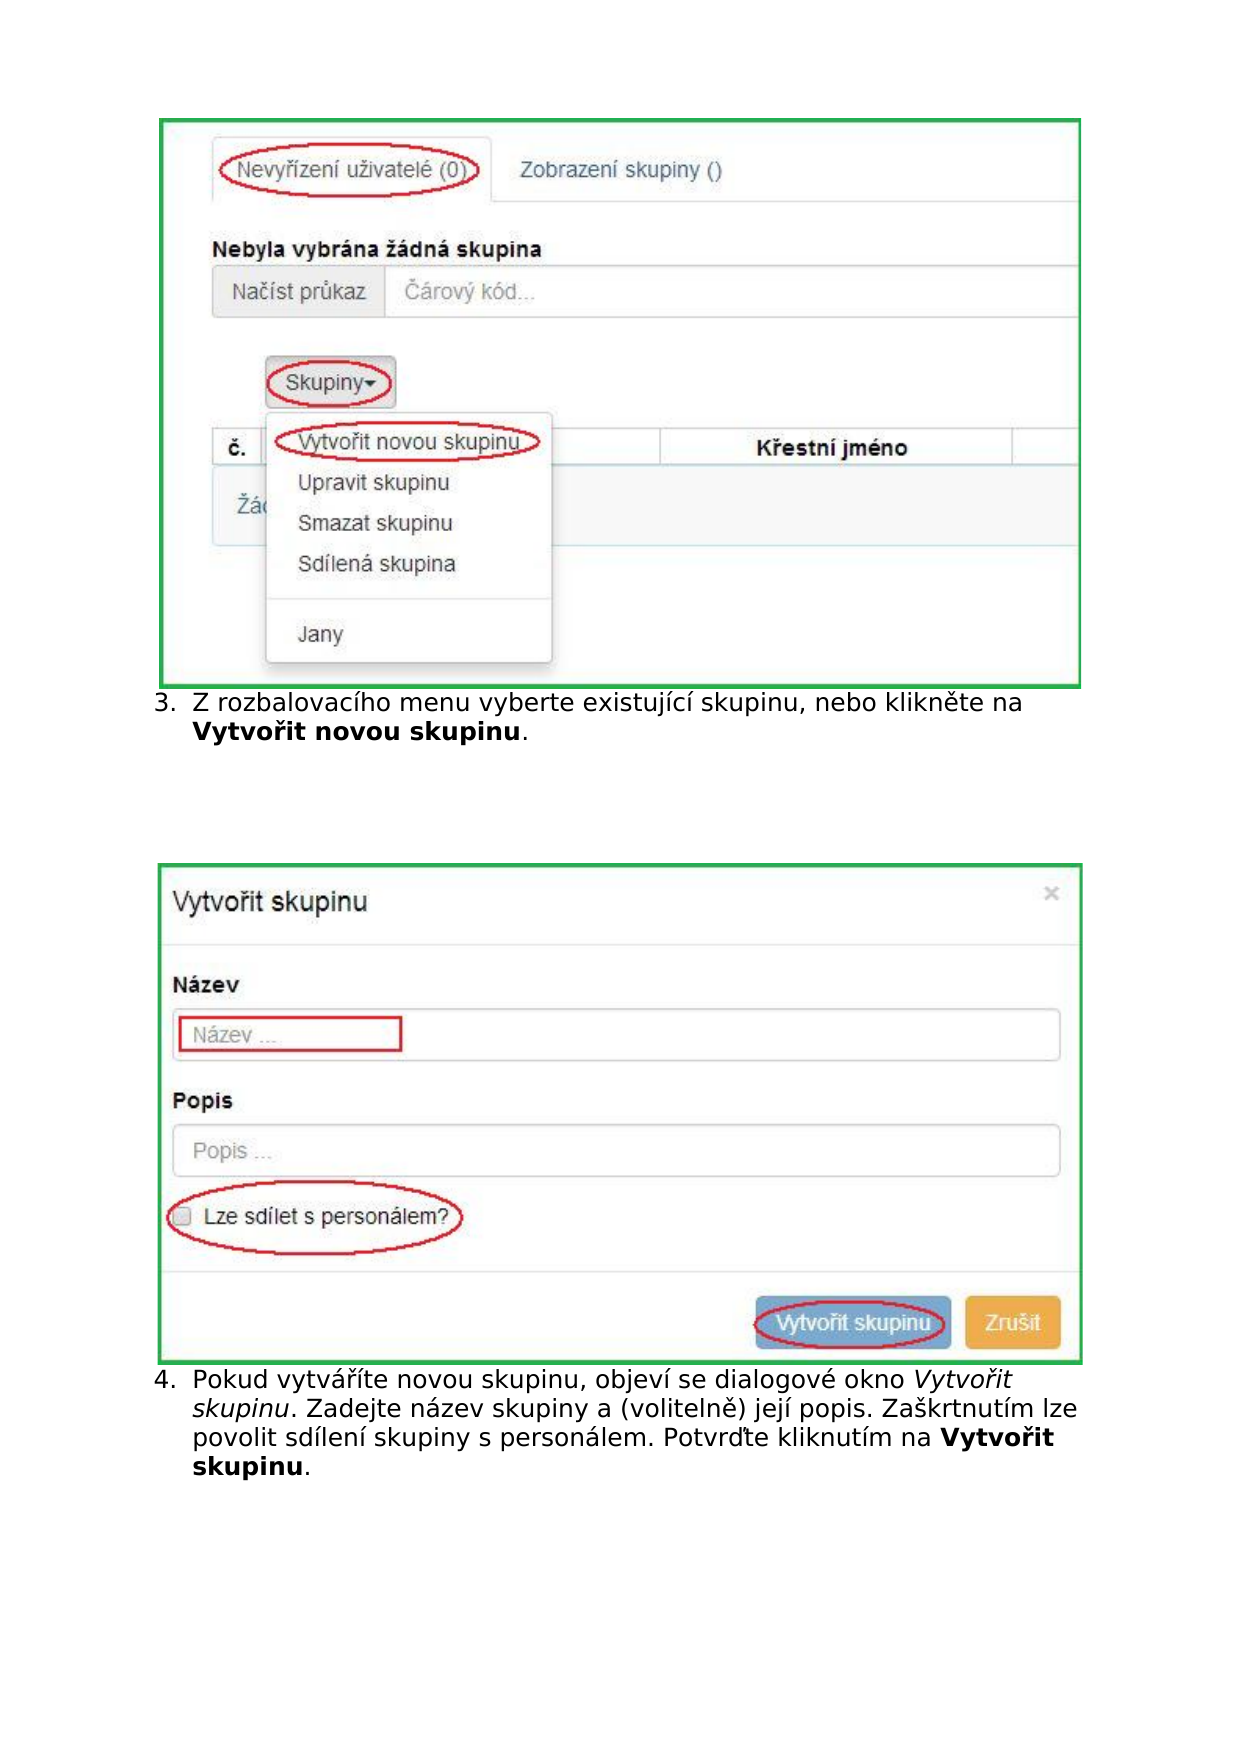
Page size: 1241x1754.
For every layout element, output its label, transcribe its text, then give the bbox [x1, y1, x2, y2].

list Z rozbalovacího menu vyberte existující skupinu, nebo klikněte na Vytvořit novou skupinu. [177, 118, 1122, 863]
list Pokud vytváříte novou skupinu, objeví se dialogové okno Vytvořit skupinu. Zadejte název skupiny a (volitelně) její popis. Zaškrtnutím lze povolit sdílení skupiny s personálem. Potvrďte kliknutím na Vytvořit skupinu. [177, 863, 1122, 1598]
picture [159, 118, 1082, 689]
picture [157, 863, 1083, 1365]
